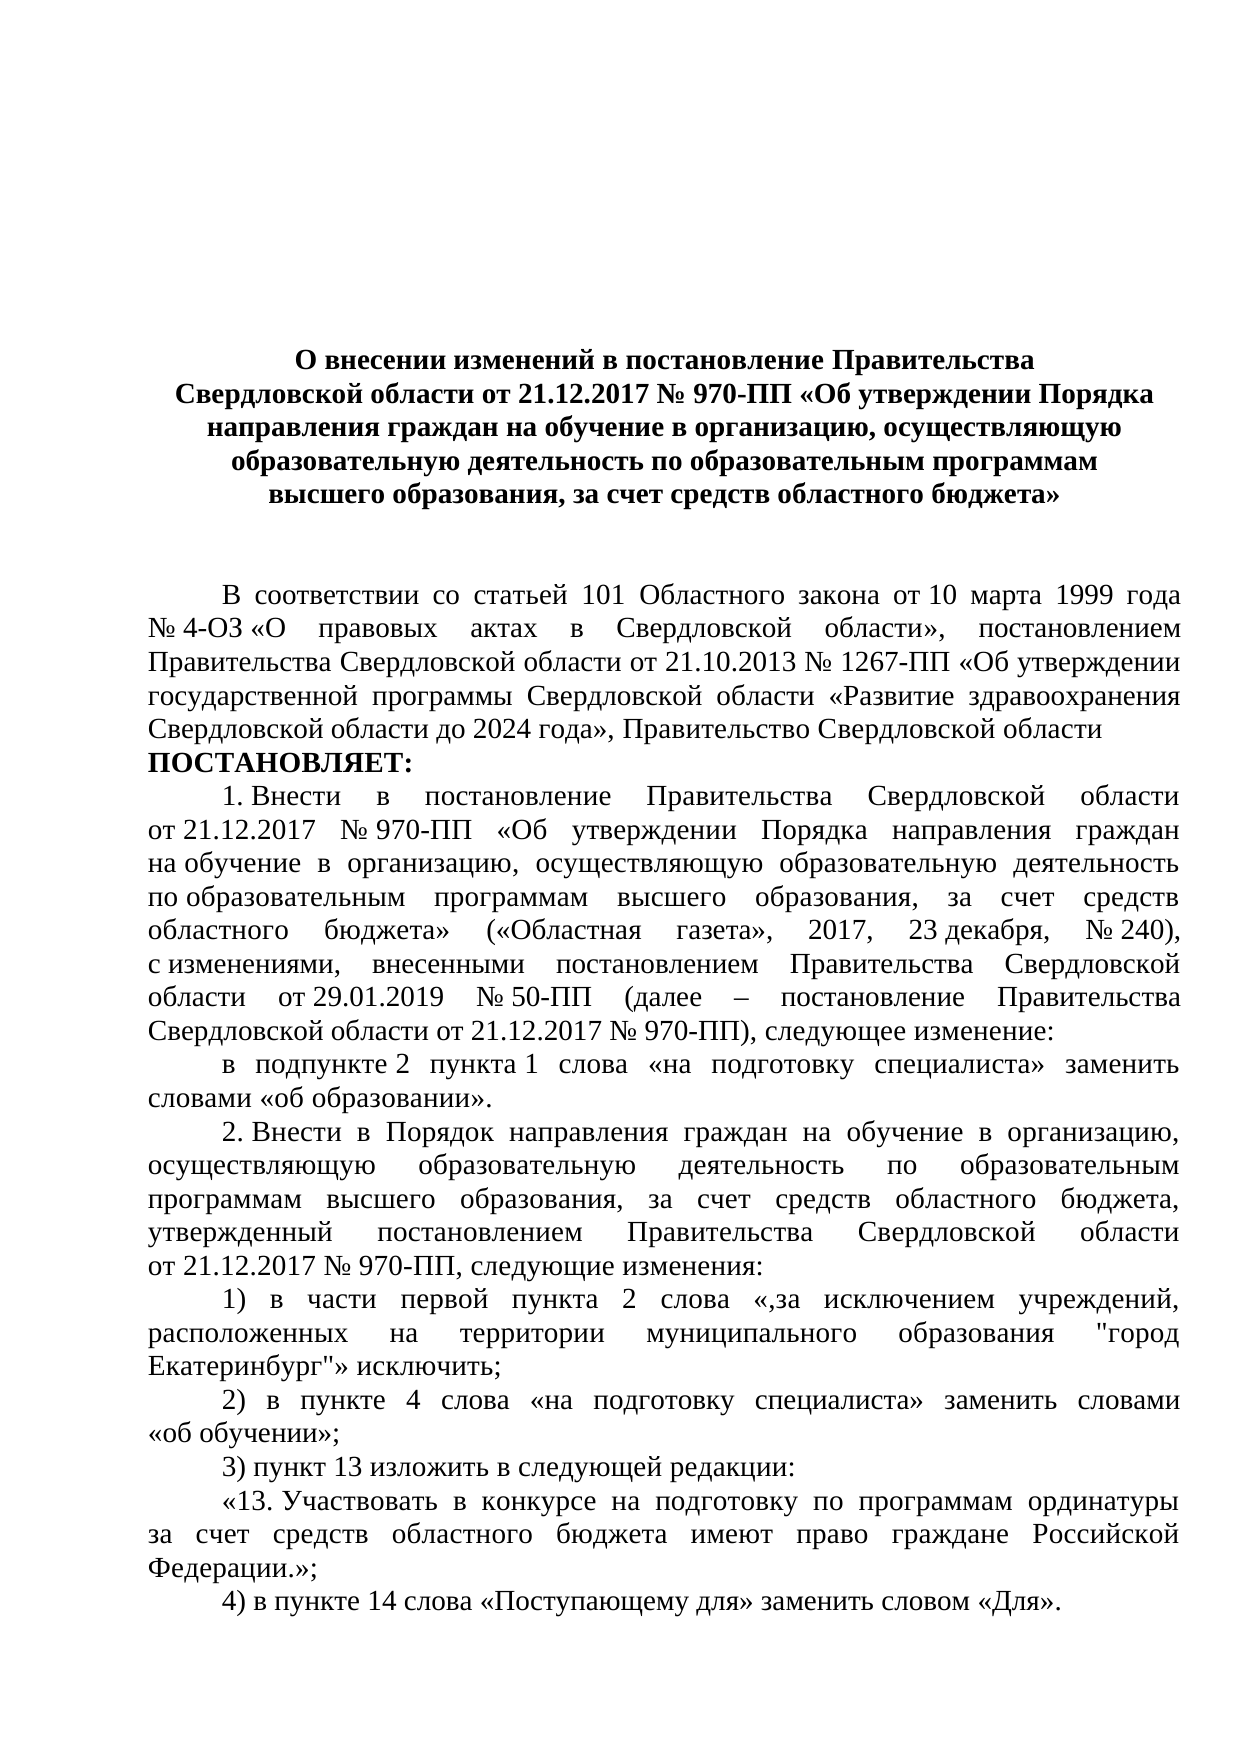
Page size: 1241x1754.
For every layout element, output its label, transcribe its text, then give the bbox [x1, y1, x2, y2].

text 1. Внести в постановление Правительства Свердловской области от 21.12.2017 № 970-ПП «Об утверждении Порядка направления граждан на обучение в организацию, осуществляющую образовательную деятельность по образовательным программам высшего образования, за счет средств областного бюджета» («Областная газета», 2017, 23 декабря, № 240), с изменениями, внесенными постановлением Правительства Свердловской области от 29.01.2019 № 50-ПП (далее – постановление Правительства Свердловской области от 21.12.2017 № 970-ПП), следующее изменение: [148, 778, 1181, 1047]
text 2) в пункте 4 слова «на подготовку специалиста» заменить словами «об обучении»; [148, 1382, 1181, 1449]
text В соответствии со статьей 101 Областного закона от 10 марта 1999 года № 4-ОЗ «О правовых актах в Свердловской области», постановлением Правительства Свердловской области от 21.10.2013 № 1267-ПП «Об утверждении государственной программы Свердловской области «Развитие здравоохранения Свердловской области до 2024 года», Правительство Свердловской области [148, 577, 1181, 745]
text «13. Участвовать в конкурсе на подготовку по программам ординатуры за счет средств областного бюджета имеют право граждане Российской Федерации.»; [148, 1483, 1181, 1583]
text в подпункте 2 пункта 1 слова «на подготовку специалиста» заменить словами «об образовании». [148, 1047, 1181, 1114]
text направления граждан на обучение в организацию, осуществляющую образовательную деятельность по образовательным программам [148, 409, 1181, 476]
text 1) в части первой пункта 2 слова «,за исключением учреждений, расположенных на территории муниципального образования "город Екатеринбург"» исключить; [148, 1281, 1181, 1382]
text 4) в пункте 14 слова «Поступающему для» заменить словом «Для». [148, 1583, 1181, 1617]
text Свердловской области от 21.12.2017 № 970-ПП «Об утверждении Порядка [148, 376, 1181, 409]
text высшего образования, за счет средств областного бюджета» [148, 476, 1181, 510]
text 3) пункт 13 изложить в следующей редакции: [148, 1449, 1181, 1483]
text 2. Внести в Порядок направления граждан на обучение в организацию, осуществляющую образовательную деятельность по образовательным программам высшего образования, за счет средств областного бюджета, утвержденный постановлением Правительства Свердловской области от 21.12.2017 № 970-ПП, следующие изменения: [148, 1114, 1181, 1281]
text ПОСТАНОВЛЯЕТ: [148, 745, 1181, 778]
text О внесении изменений в постановление Правительства [148, 342, 1181, 376]
